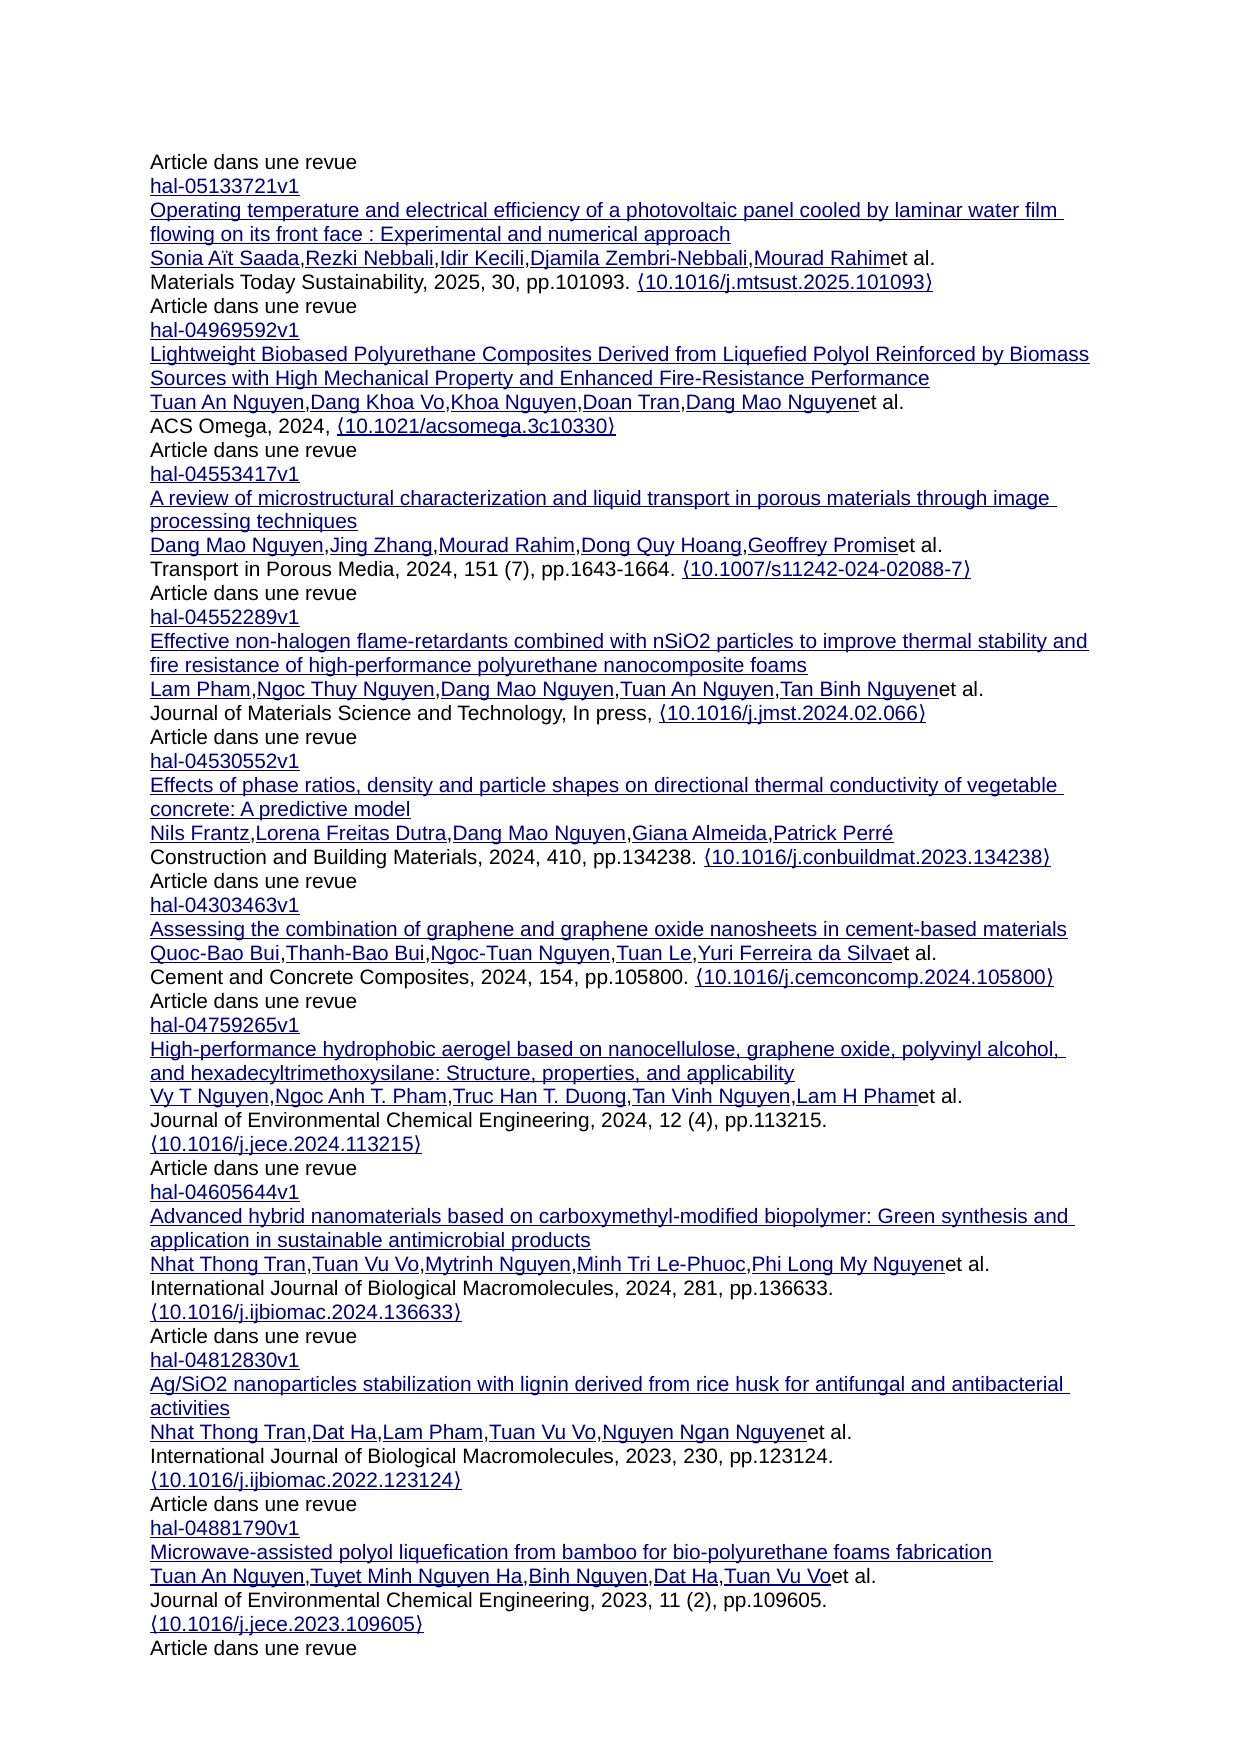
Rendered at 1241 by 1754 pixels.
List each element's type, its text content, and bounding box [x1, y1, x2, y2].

table_cell Lightweight Biobased Polyurethane Composites Derived from Liquefied Polyol Reinforced by Biomass [150, 342, 1090, 363]
table_cell Sources with High Mechanical Property and Enhanced Fire-Resistance Performance Tuan An Nguyen,Dang Khoa Vo,Khoa Nguyen,Doan Tran,Dang Mao Nguyenet al. ACS Omega, 2024, ⟨10.1021/acsomega.3c10330⟩ Article dans une revue hal-04553417v1 [150, 364, 1090, 485]
table_cell Microwave-assisted polyol liquefication from bamboo for bio-polyurethane foams fabrication Tuan An Nguyen,Tuyet Minh Nguyen Ha,Binh Nguyen,Dat Ha,Tuan Vu Voet al. Journal of Environmental Chemical Engineering, 2023, 11 (2), pp.109605. ⟨10.1016/j.jece.2023.109605⟩ Article dans une revue [150, 1540, 1090, 1659]
table_cell Effective non-halogen flame-retardants combined with nSiO2 particles to improve thermal stability and fire resistance of high-performance polyurethane nanocomposite foams Lam Pham,Ngoc Thuy Nguyen,Dang Mao Nguyen,Tuan An Nguyen,Tan Binh Nguyenet al. Journal of Materials Science and Technology, In press, ⟨10.1016/j.jmst.2024.02.066⟩ Article dans une revue hal-04530552v1 [150, 629, 1090, 773]
table_cell A review of microstructural characterization and liquid transport in porous materials through image processing techniques Dang Mao Nguyen,Jing Zhang,Mourad Rahim,Dong Quy Hoang,Geoffrey Promiset al. Transport in Porous Media, 2024, 151 (7), pp.1643-1664. ⟨10.1007/s11242-024-02088-7⟩ Article dans une revue hal-04552289v1 [150, 485, 1090, 629]
table_cell Assessing the combination of graphene and graphene oxide nanosheets in cement-based materials Quoc-Bao Bui,Thanh-Bao Bui,Ngoc-Tuan Nguyen,Tuan Le,Yuri Ferreira da Silvaet al. Cement and Concrete Composites, 2024, 154, pp.105800. ⟨10.1016/j.cemconcomp.2024.105800⟩ Article dans une revue hal-04759265v1 [150, 917, 1090, 1036]
table_cell High-performance hydrophobic aerogel based on nanocellulose, graphene oxide, polyvinyl alcohol, and hexadecyltrimethoxysilane: Structure, properties, and applicability Vy T Nguyen,Ngoc Anh T. Pham,Truc Han T. Duong,Tan Vinh Nguyen,Lam H Phamet al. Journal of Environmental Chemical Engineering, 2024, 12 (4), pp.113215. ⟨10.1016/j.jece.2024.113215⟩ Article dans une revue hal-04605644v1 [150, 1036, 1090, 1204]
table_cell Article dans une revue hal-05133721v1 [150, 150, 1090, 198]
table_cell Operating temperature and electrical efficiency of a photovoltaic panel cooled by laminar water film flowing on its front face : Experimental and numerical approach Sonia Aït Saada,Rezki Nebbali,Idir Kecili,Djamila Zembri-Nebbali,Mourad Rahimet al. Materials Today Sustainability, 2025, 30, pp.101093. ⟨10.1016/j.mtsust.2025.101093⟩ Article dans une revue hal-04969592v1 [150, 198, 1090, 342]
table_cell Effects of phase ratios, density and particle shapes on directional thermal conductivity of vegetable concrete: A predictive model Nils Frantz,Lorena Freitas Dutra,Dang Mao Nguyen,Giana Almeida,Patrick Perré Construction and Building Materials, 2024, 410, pp.134238. ⟨10.1016/j.conbuildmat.2023.134238⟩ Article dans une revue hal-04303463v1 [150, 773, 1090, 917]
table_cell Ag/SiO2 nanoparticles stabilization with lignin derived from rice husk for antifungal and antibacterial activities Nhat Thong Tran,Dat Ha,Lam Pham,Tuan Vu Vo,Nguyen Ngan Nguyenet al. International Journal of Biological Macromolecules, 2023, 230, pp.123124. ⟨10.1016/j.ijbiomac.2022.123124⟩ Article dans une revue hal-04881790v1 [150, 1372, 1090, 1539]
table_cell Advanced hybrid nanomaterials based on carboxymethyl-modified biopolymer: Green synthesis and application in sustainable antimicrobial products Nhat Thong Tran,Tuan Vu Vo,Mytrinh Nguyen,Minh Tri Le-Phuoc,Phi Long My Nguyenet al. International Journal of Biological Macromolecules, 2024, 281, pp.136633. ⟨10.1016/j.ijbiomac.2024.136633⟩ Article dans une revue hal-04812830v1 [150, 1204, 1090, 1372]
